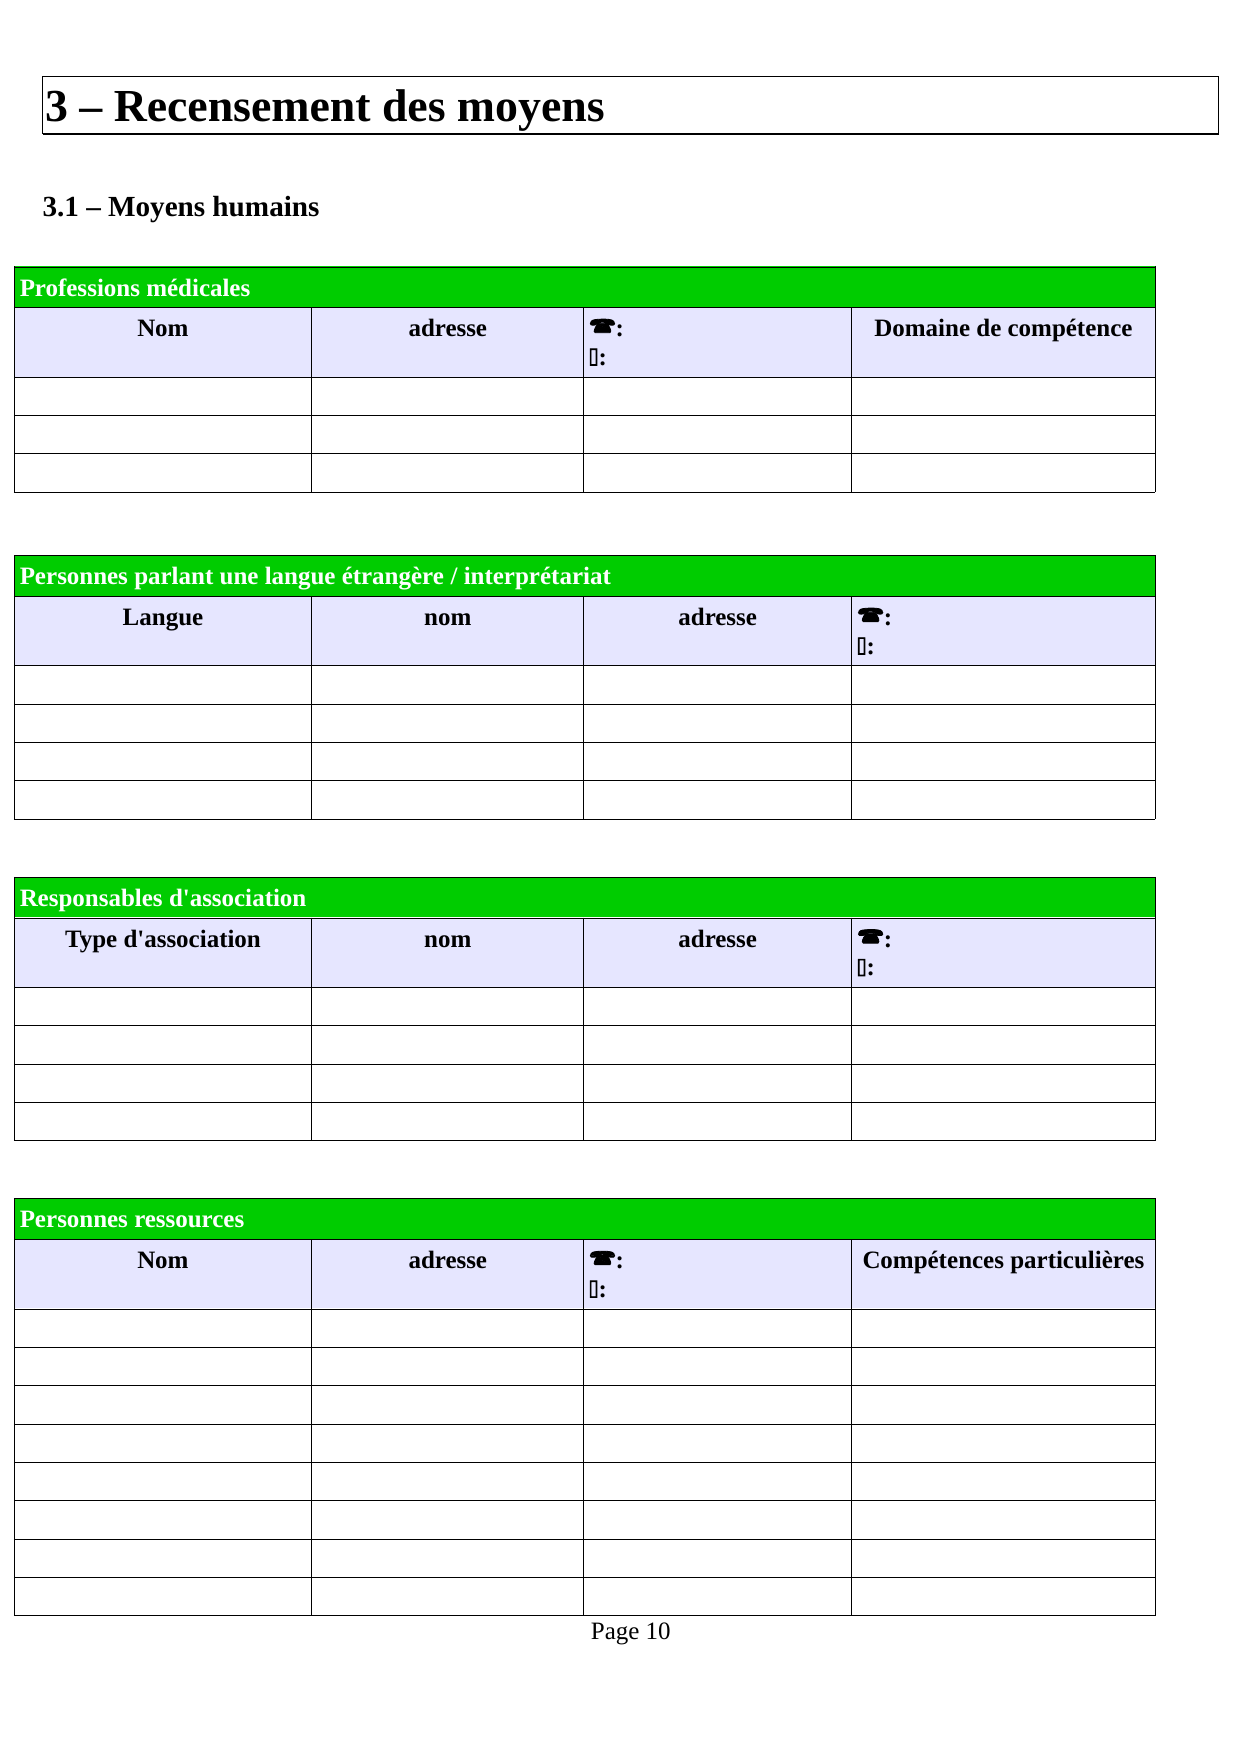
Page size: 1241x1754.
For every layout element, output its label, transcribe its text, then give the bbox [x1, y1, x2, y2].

table_cell [15, 1578, 311, 1615]
table_cell [15, 1026, 311, 1064]
table_cell [15, 1501, 311, 1538]
table_cell [584, 1348, 851, 1385]
table_cell [15, 666, 311, 704]
table_cell [15, 1540, 311, 1577]
table_cell nom [312, 919, 583, 987]
table_cell [852, 781, 1155, 819]
table_cell [852, 1386, 1155, 1423]
table_cell [584, 1386, 851, 1423]
table_cell [852, 666, 1155, 704]
table_cell adresse [312, 308, 583, 377]
table_cell [852, 1540, 1155, 1577]
table_cell [312, 1540, 583, 1577]
table_cell [852, 1425, 1155, 1462]
table_cell [15, 1463, 311, 1500]
table_header Professions médicales [15, 268, 1155, 307]
table_cell [312, 416, 583, 453]
table_cell [852, 705, 1155, 742]
table_cell nom [312, 597, 583, 665]
table_cell adresse [584, 919, 851, 987]
table_cell : : [584, 308, 851, 377]
table_cell [312, 988, 583, 1025]
table_header Responsables d'association [15, 878, 1155, 917]
table_cell [15, 378, 311, 415]
table_cell adresse [584, 597, 851, 665]
table_cell [15, 705, 311, 742]
table_cell [312, 1501, 583, 1538]
table_cell Nom [15, 1240, 311, 1308]
table_cell [312, 1065, 583, 1102]
table_cell [15, 1348, 311, 1385]
table_cell [584, 705, 851, 742]
table_cell [312, 743, 583, 780]
table_cell [852, 743, 1155, 780]
table_cell [312, 454, 583, 492]
table_cell Langue [15, 597, 311, 665]
table_cell [584, 1103, 851, 1140]
table_cell [15, 1310, 311, 1347]
table_cell [312, 1310, 583, 1347]
table_cell [584, 378, 851, 415]
table_cell : : [852, 919, 1155, 987]
table_cell [584, 1540, 851, 1577]
table_cell : : [852, 597, 1155, 665]
table_cell [312, 781, 583, 819]
table_cell [852, 1578, 1155, 1615]
text 3 – Recensement des moyens [43, 77, 1218, 133]
table_cell [584, 454, 851, 492]
table_cell [852, 378, 1155, 415]
table_cell [852, 1065, 1155, 1102]
table_cell [584, 416, 851, 453]
table_cell [15, 1065, 311, 1102]
table_cell [312, 1463, 583, 1500]
table_cell [584, 781, 851, 819]
table_cell [852, 1026, 1155, 1064]
table_cell [584, 1425, 851, 1462]
table_cell [584, 1501, 851, 1538]
table_cell [852, 416, 1155, 453]
table_cell [852, 1103, 1155, 1140]
table_cell Nom [15, 308, 311, 377]
table_cell [584, 988, 851, 1025]
table_cell [852, 1310, 1155, 1347]
table_cell [852, 1501, 1155, 1538]
table_cell [584, 743, 851, 780]
table_cell [584, 1026, 851, 1064]
table_cell [312, 1026, 583, 1064]
table_cell [312, 378, 583, 415]
table_cell Domaine de compétence [852, 308, 1155, 377]
table_cell [312, 1578, 583, 1615]
table_cell [852, 454, 1155, 492]
table_cell [15, 743, 311, 780]
table_cell Type d'association [15, 919, 311, 987]
table_cell [852, 988, 1155, 1025]
table_header Personnes ressources [15, 1199, 1155, 1239]
table_header Personnes parlant une langue étrangère / interprétariat [15, 556, 1155, 596]
table_cell [15, 1425, 311, 1462]
table_cell [312, 1348, 583, 1385]
table_cell [312, 705, 583, 742]
table_cell [15, 454, 311, 492]
table_cell [15, 416, 311, 453]
table_cell [852, 1348, 1155, 1385]
table_cell [584, 1310, 851, 1347]
table_cell Compétences particulières [852, 1240, 1155, 1308]
table_cell [312, 666, 583, 704]
table_cell [15, 1386, 311, 1423]
table_cell [584, 1065, 851, 1102]
table_cell [312, 1386, 583, 1423]
table_cell [312, 1425, 583, 1462]
table_cell [852, 1463, 1155, 1500]
table_cell adresse [312, 1240, 583, 1308]
table_cell [584, 666, 851, 704]
table_cell [15, 781, 311, 819]
text Page 10 [42, 1616, 1219, 1644]
table_cell [312, 1103, 583, 1140]
table_cell : : [584, 1240, 851, 1308]
table_cell [15, 988, 311, 1025]
table_cell [15, 1103, 311, 1140]
table_cell [584, 1463, 851, 1500]
table_cell [584, 1578, 851, 1615]
text 3.1 – Moyens humains [42, 189, 1219, 222]
